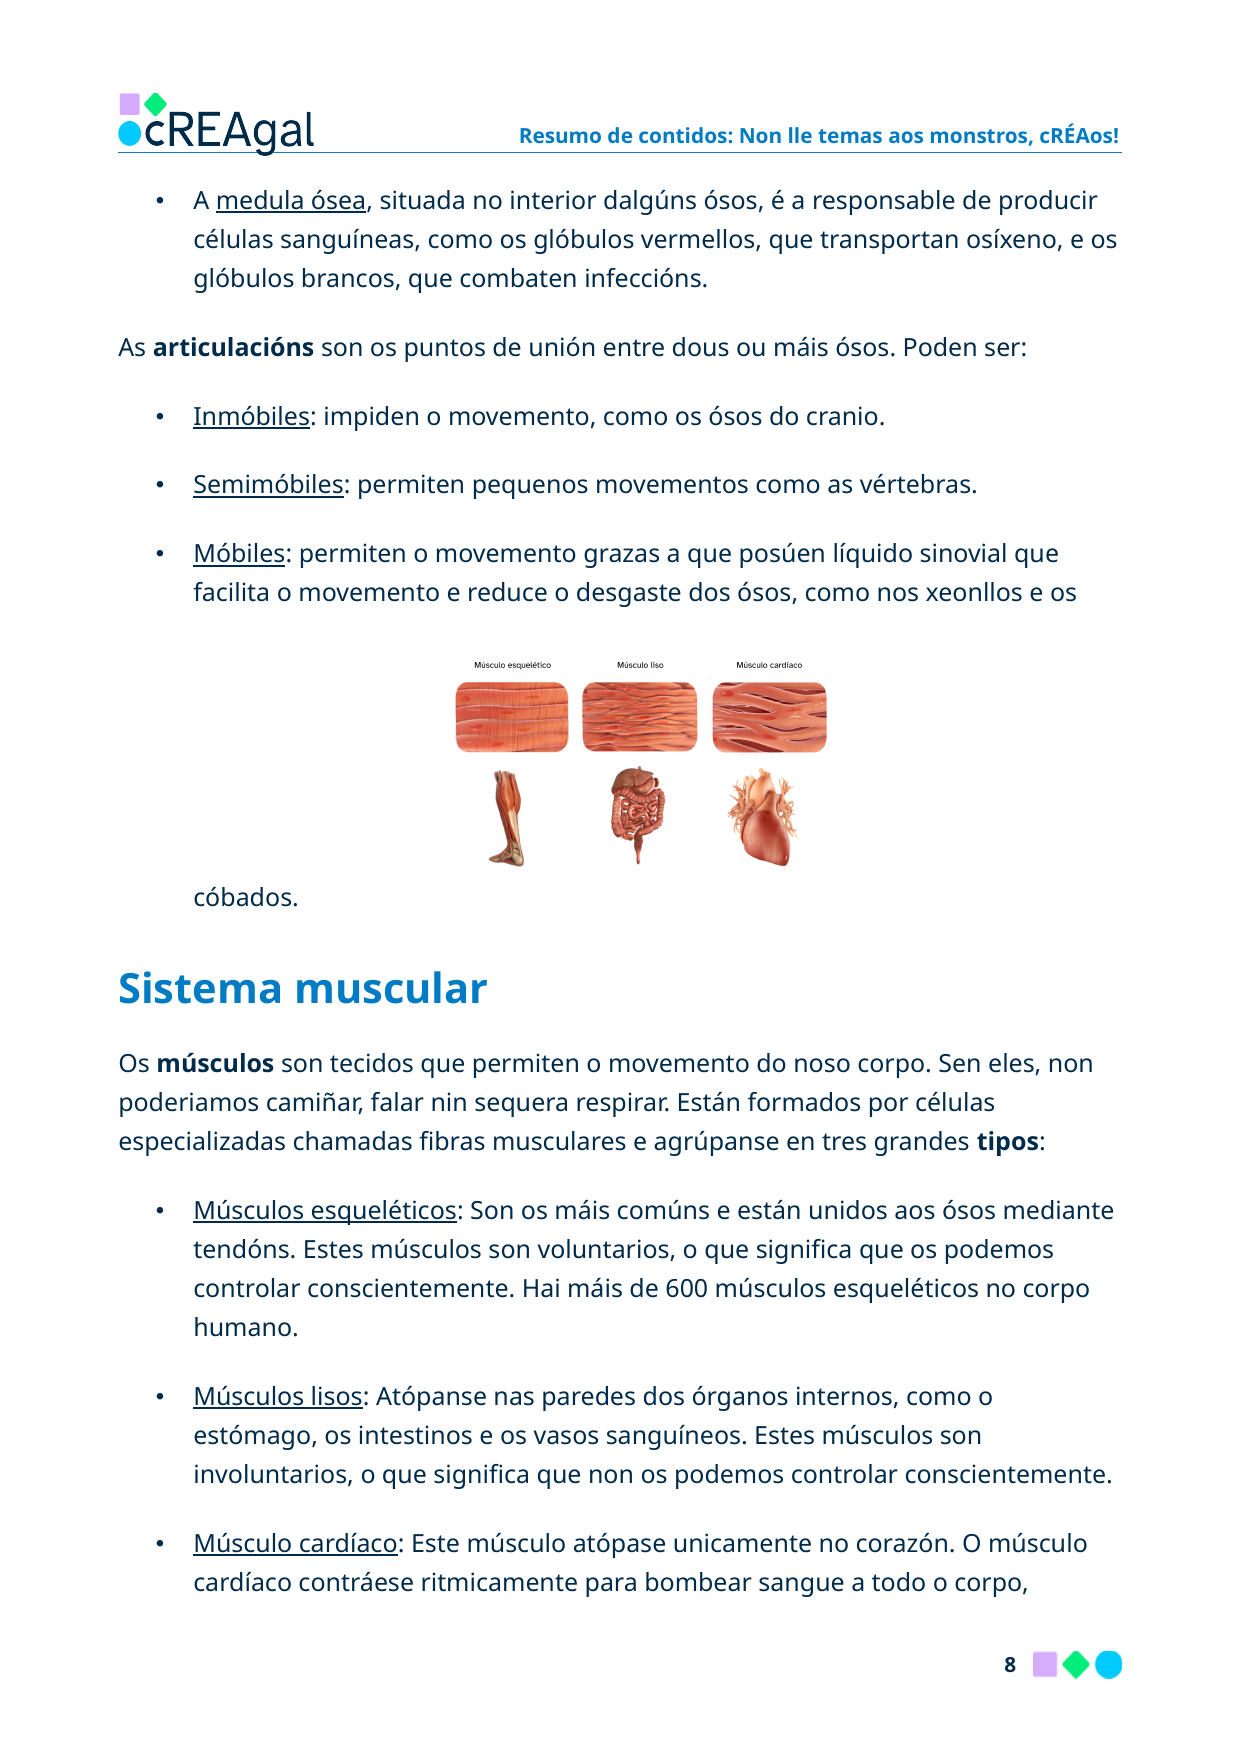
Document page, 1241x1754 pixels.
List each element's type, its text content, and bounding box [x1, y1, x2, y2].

list Músculo cardíaco: Este músculo atópase unicamente no corazón. O músculo cardíaco contráese ritmicamente para bombear sangue a todo o corpo, [156, 1526, 1122, 1599]
picture [118, 93, 314, 156]
picture [436, 645, 836, 881]
list Móbiles: permiten o movemento grazas a que posúen líquido sinovial que facilita o movemento e reduce o desgaste dos ósos, como nos xeonllos e os cóbados. [156, 536, 1122, 914]
picture [1112, 1667, 1123, 1679]
text As articulacións son os puntos de unión entre dous ou máis ósos. Poden ser: [118, 329, 1122, 364]
list Músculos lisos: Atópanse nas paredes dos órganos internos, como o estómago, os intestinos e os vasos sanguíneos. Estes músculos son involuntarios, o que significa que non os podemos controlar conscientemente. [156, 1378, 1122, 1491]
list Inmóbiles: impiden o movemento, como os ósos do cranio. [156, 398, 1122, 432]
list Músculos esqueléticos: Son os máis comúns e están unidos aos ósos mediante tendóns. Estes músculos son voluntarios, o que significa que os podemos controlar conscientemente. Hai máis de 600 músculos esqueléticos no corpo humano. [156, 1192, 1122, 1344]
text Os músculos son tecidos que permiten o movemento do noso corpo. Sen eles, non poderiamos camiñar, falar nin sequera respirar. Están formados por células especializadas chamadas fibras musculares e agrúpanse en tres grandes tipos: [118, 1045, 1122, 1158]
picture [1116, 1651, 1123, 1661]
list Semimóbiles: permiten pequenos movementos como as vértebras. [156, 467, 1122, 501]
subtitle Sistema muscular [118, 959, 1122, 1016]
picture [1033, 1651, 1106, 1679]
list A medula ósea, situada no interior dalgúns ósos, é a responsable de producir células sanguíneas, como os glóbulos vermellos, que transportan osíxeno, e os glóbulos brancos, que combaten infeccións. [156, 182, 1122, 295]
